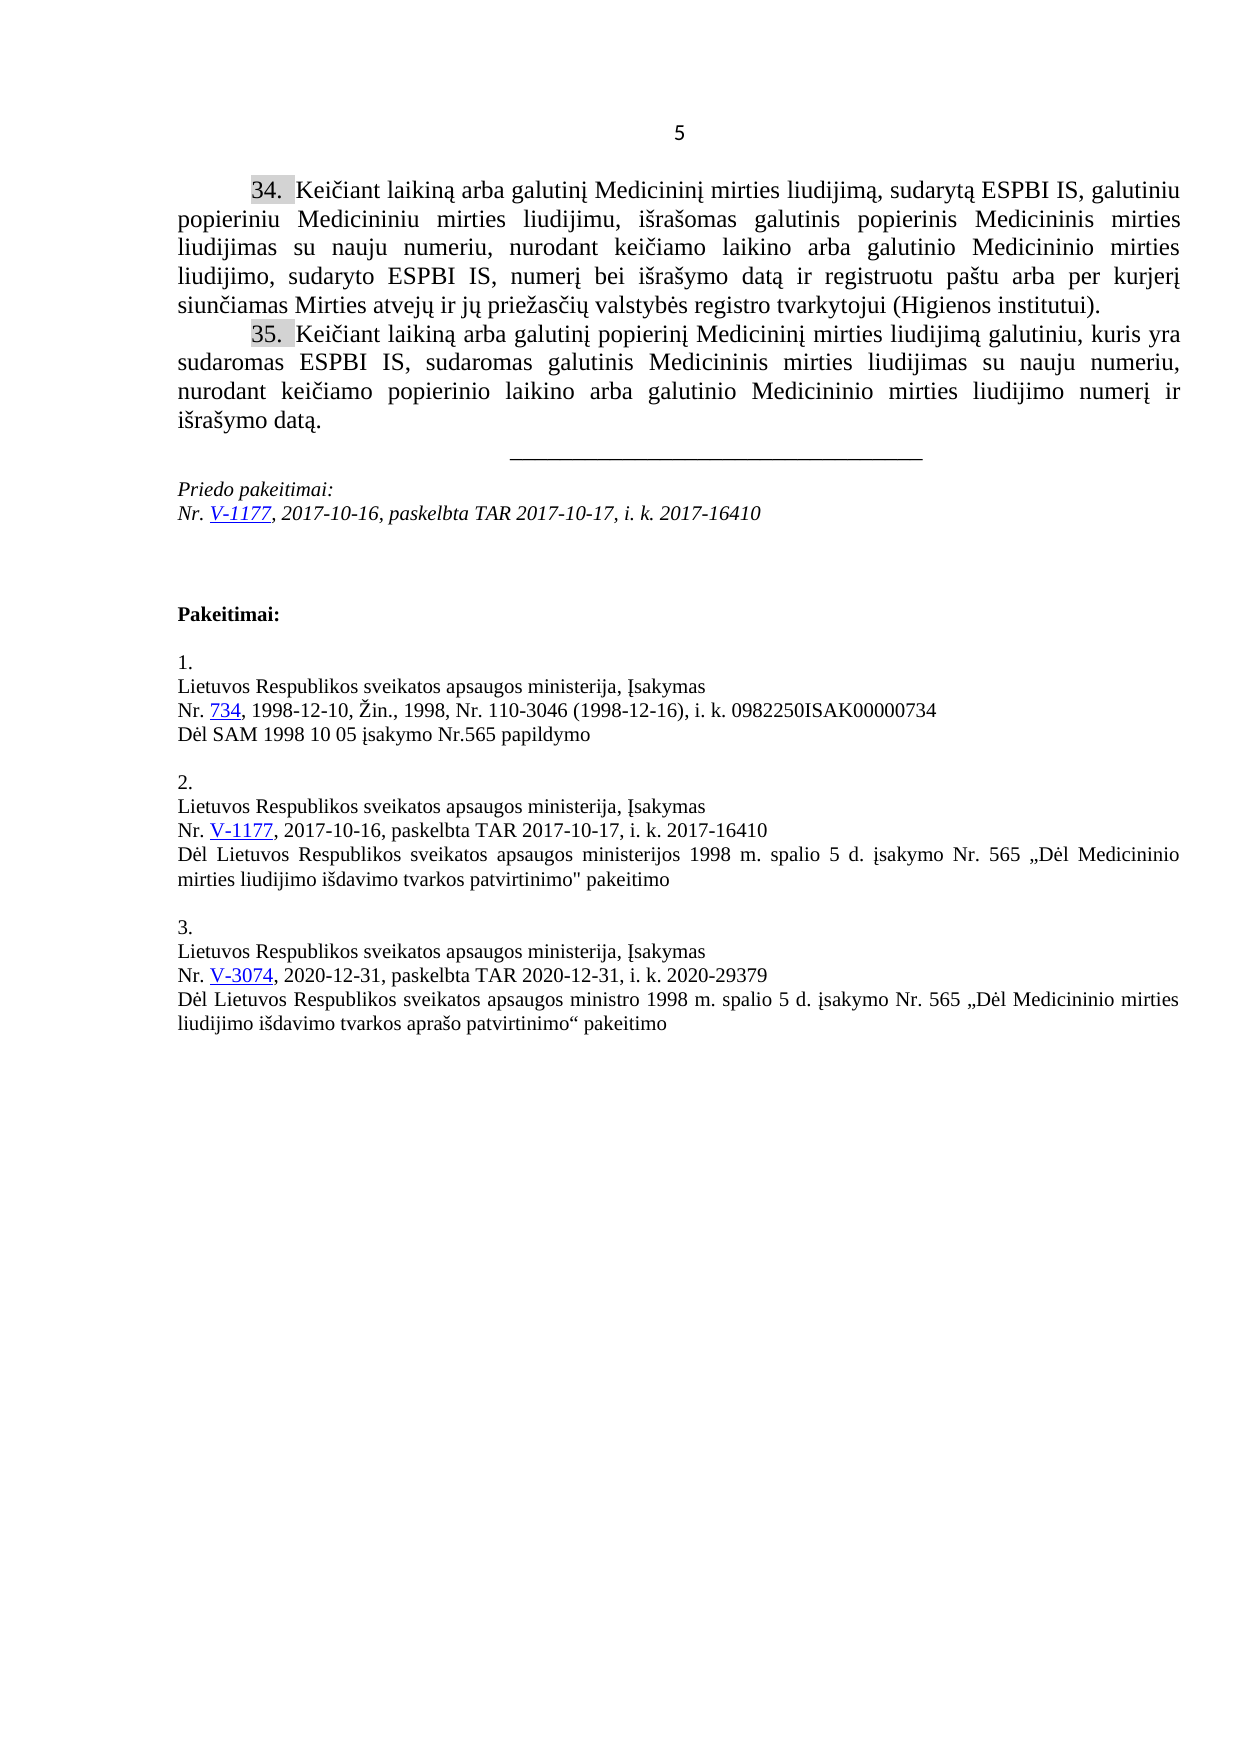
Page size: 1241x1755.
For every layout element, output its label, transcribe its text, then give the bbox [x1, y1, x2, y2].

text 3. [177, 914, 1181, 939]
text Dėl Lietuvos Respublikos sveikatos apsaugos ministro 1998 m. spalio 5 d. įsakymo Nr. 565 „Dėl Medicininio mirties liudijimo išdavimo tvarkos aprašo patvirtinimo“ pakeitimo [177, 987, 1181, 1035]
text Lietuvos Respublikos sveikatos apsaugos ministerija, Įsakymas [177, 674, 1181, 698]
text Dėl SAM 1998 10 05 įsakymo Nr.565 papildymo [177, 722, 1181, 746]
text _________________________________ [177, 434, 1181, 462]
text Dėl Lietuvos Respublikos sveikatos apsaugos ministerijos 1998 m. spalio 5 d. įsakymo Nr. 565 „Dėl Medicininio mirties liudijimo išdavimo tvarkos patvirtinimo" pakeitimo [177, 842, 1181, 891]
text Nr. V-1177, 2017-10-16, paskelbta TAR 2017-10-17, i. k. 2017-16410 [177, 818, 1181, 842]
text 2. [177, 770, 1181, 794]
text Nr. 734, 1998-12-10, Žin., 1998, Nr. 110-3046 (1998-12-16), i. k. 0982250ISAK00000734 [177, 698, 1181, 722]
text Nr. V-1177, 2017-10-16, paskelbta TAR 2017-10-17, i. k. 2017-16410 [177, 501, 1181, 525]
text Nr. V-3074, 2020-12-31, paskelbta TAR 2020-12-31, i. k. 2020-29379 [177, 963, 1181, 987]
text Lietuvos Respublikos sveikatos apsaugos ministerija, Įsakymas [177, 939, 1181, 963]
text 35. Keičiant laikiną arba galutinį popierinį Medicininį mirties liudijimą galutiniu, kuris yra sudaromas ESPBI IS, sudaromas galutinis Medicininis mirties liudijimas su nauju numeriu, nurodant keičiamo popierinio laikino arba galutinio Medicininio mirties liudijimo numerį ir išrašymo datą. [177, 319, 1181, 434]
text 34. Keičiant laikiną arba galutinį Medicininį mirties liudijimą, sudarytą ESPBI IS, galutiniu popieriniu Medicininiu mirties liudijimu, išrašomas galutinis popierinis Medicininis mirties liudijimas su nauju numeriu, nurodant keičiamo laikino arba galutinio Medicininio mirties liudijimo, sudaryto ESPBI IS, numerį bei išrašymo datą ir registruotu paštu arba per kurjerį siunčiamas Mirties atvejų ir jų priežasčių valstybės registro tvarkytojui (Higienos institutui). [177, 175, 1181, 319]
text Pakeitimai: [177, 602, 1181, 626]
text Priedo pakeitimai: [177, 477, 1181, 501]
text Lietuvos Respublikos sveikatos apsaugos ministerija, Įsakymas [177, 794, 1181, 818]
text 1. [177, 650, 1181, 674]
